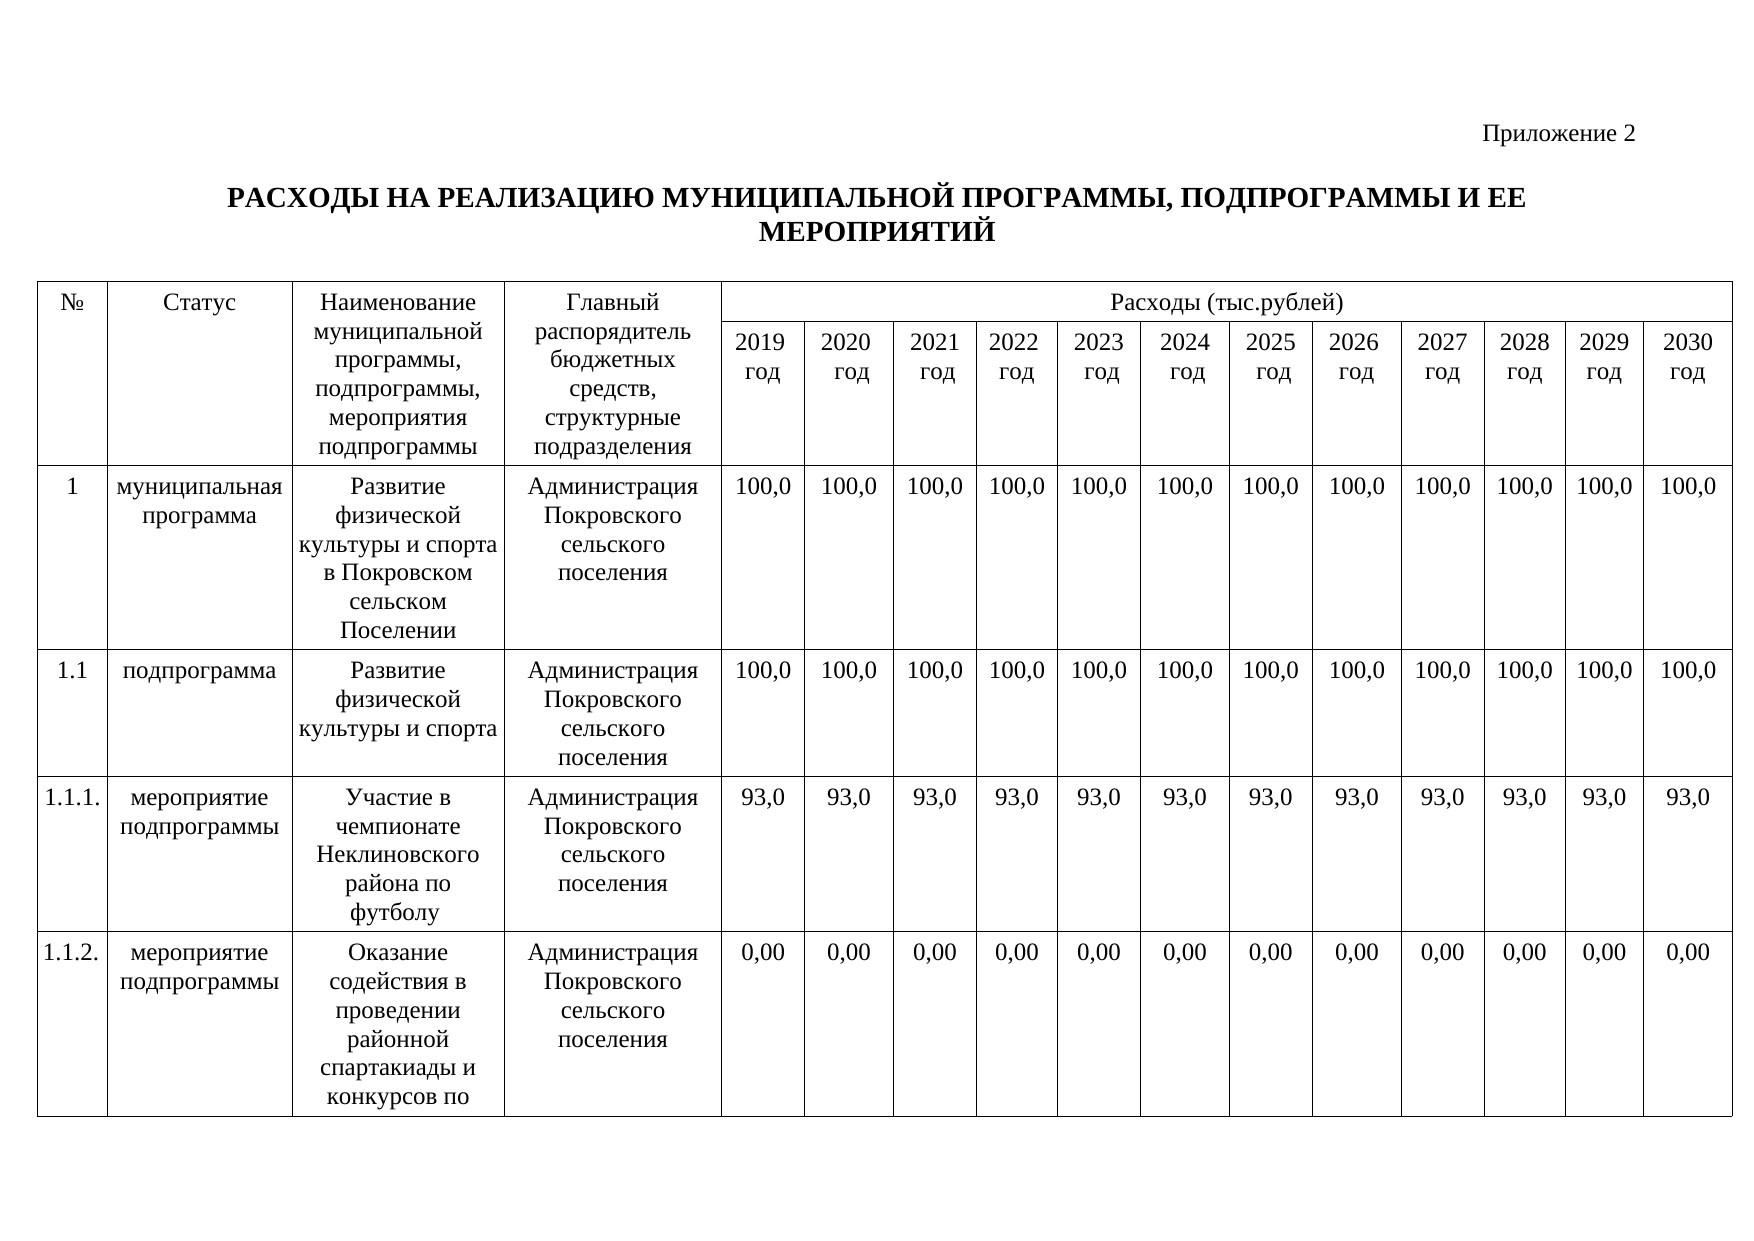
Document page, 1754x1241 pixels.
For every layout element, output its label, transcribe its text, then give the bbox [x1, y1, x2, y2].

table_header Наименование муниципальной программы, подпрограммы, мероприятия подпрограммы [293, 282, 504, 465]
table_cell 100,0 [1566, 466, 1643, 649]
table_cell 100,0 [805, 466, 893, 649]
table_cell Участие в чемпионате Неклиновского района по футболу [293, 777, 504, 931]
table_cell 1.1.1. [38, 777, 107, 931]
table_cell Оказание содействия в проведении районной спартакиады и конкурсов по [293, 932, 504, 1116]
table_cell 100,0 [722, 466, 804, 649]
table_cell 100,0 [722, 650, 804, 776]
table_cell 93,0 [977, 777, 1057, 931]
table_cell 0,00 [1566, 932, 1643, 1116]
table_cell 2025 год [1230, 322, 1312, 465]
table_cell 100,0 [805, 650, 893, 776]
table_cell 0,00 [1402, 932, 1484, 1116]
table_cell 93,0 [1644, 777, 1732, 931]
table_cell 2027 год [1402, 322, 1484, 465]
table_cell 100,0 [1058, 466, 1140, 649]
table_cell 93,0 [1058, 777, 1140, 931]
table_cell Администрация Покровского сельского поселения [505, 466, 721, 649]
table_cell 100,0 [1402, 650, 1484, 776]
table_cell 2030 год [1644, 322, 1732, 465]
table_cell 2019 год [722, 322, 804, 465]
table_cell 100,0 [1313, 466, 1401, 649]
table_cell Администрация Покровского сельского поселения [505, 932, 721, 1116]
table_cell 0,00 [1313, 932, 1401, 1116]
table_cell 2022 год [977, 322, 1057, 465]
table_cell 100,0 [894, 650, 976, 776]
table_cell 100,0 [977, 466, 1057, 649]
table_header Главный распорядитель бюджетных средств, структурные подразделения [505, 282, 721, 465]
table_cell 100,0 [1313, 650, 1401, 776]
table_cell Администрация Покровского сельского поселения [505, 650, 721, 776]
table_cell 0,00 [1058, 932, 1140, 1116]
table_cell 100,0 [1402, 466, 1484, 649]
table_cell 0,00 [1485, 932, 1565, 1116]
table_header № [38, 282, 107, 465]
table_cell 2029 год [1566, 322, 1643, 465]
table_cell 100,0 [1058, 650, 1140, 776]
table_cell 0,00 [894, 932, 976, 1116]
table_cell 100,0 [1141, 650, 1229, 776]
table_cell 100,0 [1141, 466, 1229, 649]
table_cell 93,0 [1485, 777, 1565, 931]
table_header Статус [108, 282, 292, 465]
table_cell 0,00 [722, 932, 804, 1116]
table_cell подпрограмма [108, 650, 292, 776]
text РАСХОДЫ НА РЕАЛИЗАЦИЮ МУНИЦИПАЛЬНОЙ ПРОГРАММЫ, ПОДПРОГРАММЫ И ЕЕ МЕРОПРИЯТИЙ [118, 180, 1636, 247]
table_cell 93,0 [1230, 777, 1312, 931]
table_cell Развитие физической культуры и спорта в Покровском сельском Поселении [293, 466, 504, 649]
table_cell 0,00 [1230, 932, 1312, 1116]
table_cell 100,0 [1485, 650, 1565, 776]
table_cell мероприятие подпрограммы [108, 932, 292, 1116]
table_cell 100,0 [977, 650, 1057, 776]
table_cell 2023 год [1058, 322, 1140, 465]
table_cell 93,0 [894, 777, 976, 931]
table_cell 2028 год [1485, 322, 1565, 465]
table_cell 100,0 [1644, 466, 1732, 649]
table_cell 93,0 [1566, 777, 1643, 931]
table_cell 2021 год [894, 322, 976, 465]
table_cell 93,0 [1313, 777, 1401, 931]
table_cell 100,0 [1230, 650, 1312, 776]
table_cell 0,00 [977, 932, 1057, 1116]
table_cell 100,0 [894, 466, 976, 649]
table_cell 0,00 [805, 932, 893, 1116]
table_cell 1.1 [38, 650, 107, 776]
table_cell Администрация Покровского сельского поселения [505, 777, 721, 931]
text Приложение 2 [118, 118, 1636, 147]
table_cell 93,0 [1141, 777, 1229, 931]
table_cell 100,0 [1566, 650, 1643, 776]
table_cell Развитие физической культуры и спорта [293, 650, 504, 776]
table_header Расходы (тыс.рублей) [722, 282, 1732, 321]
table_cell 2026 год [1313, 322, 1401, 465]
table_cell 0,00 [1141, 932, 1229, 1116]
table_cell 93,0 [805, 777, 893, 931]
table_cell 2024 год [1141, 322, 1229, 465]
table_cell 100,0 [1644, 650, 1732, 776]
table_cell муниципальная программа [108, 466, 292, 649]
table_cell 1.1.2. [38, 932, 107, 1116]
table_cell 93,0 [722, 777, 804, 931]
table_cell 1 [38, 466, 107, 649]
table_cell 100,0 [1230, 466, 1312, 649]
table_cell 100,0 [1485, 466, 1565, 649]
table_cell 93,0 [1402, 777, 1484, 931]
table_cell мероприятие подпрограммы [108, 777, 292, 931]
table_cell 2020 год [805, 322, 893, 465]
table_cell 0,00 [1644, 932, 1732, 1116]
